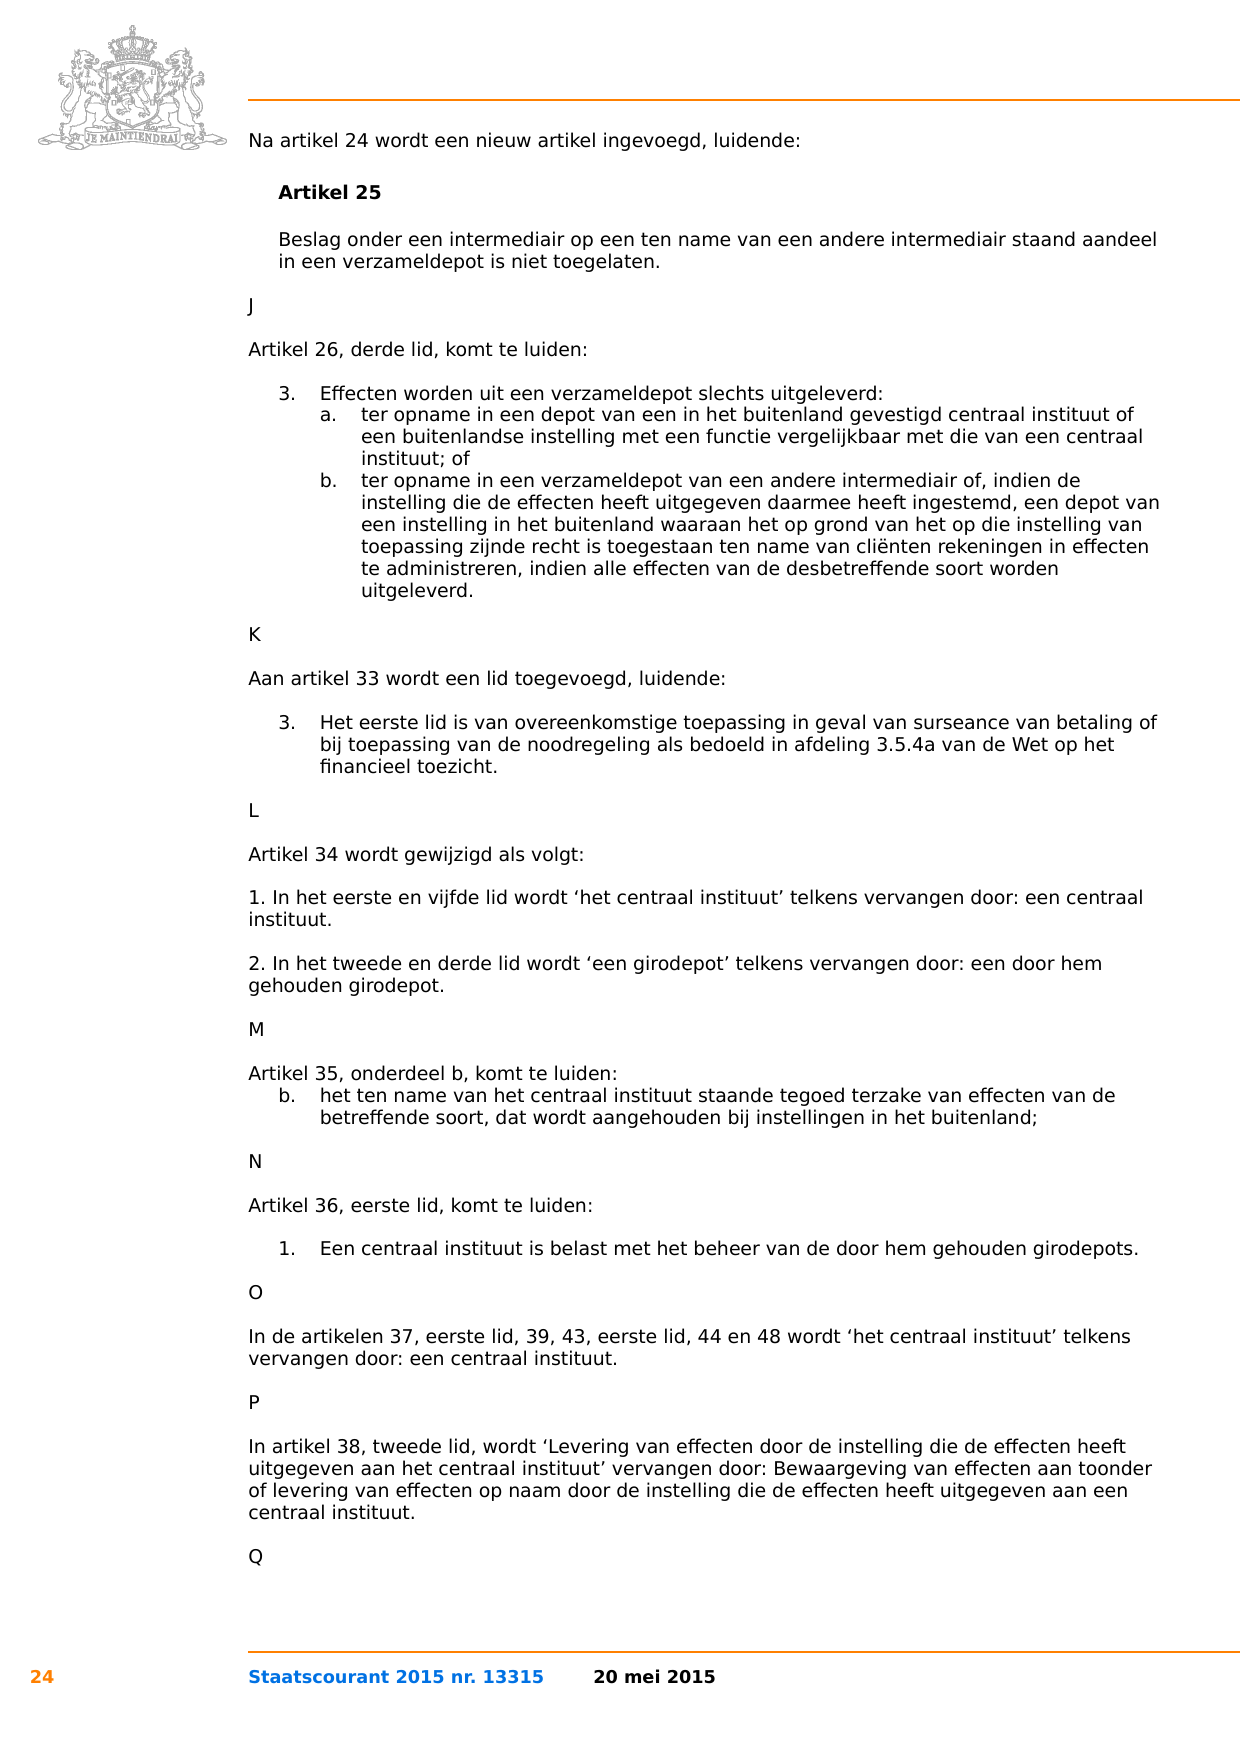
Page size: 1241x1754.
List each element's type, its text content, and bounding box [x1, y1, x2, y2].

text 1. Een centraal instituut is belast met het beheer van de door hem gehouden girodepots. [278, 1238, 1163, 1260]
text J [248, 295, 1163, 317]
picture [38, 25, 227, 150]
text a. ter opname in een depot van een in het buitenland gevestigd centraal instituut of een buitenlandse instelling met een functie vergelijkbaar met die van een centraal instituut; of [319, 404, 1163, 470]
text b. ter opname in een verzameldepot van een andere intermediair of, indien de instelling die de effecten heeft uitgegeven daarmee heeft ingestemd, een depot van een instelling in het buitenland waaraan het op grond van het op die instelling van toepassing zijnde recht is toegestaan ten name van cliënten rekeningen in effecten te administreren, indien alle effecten van de desbetreffende soort worden uitgeleverd. [319, 470, 1163, 602]
text K [248, 624, 1163, 646]
text b. het ten name van het centraal instituut staande tegoed terzake van effecten van de betreffende soort, dat wordt aangehouden bij instellingen in het buitenland; [278, 1085, 1163, 1129]
text Aan artikel 33 wordt een lid toegevoegd, luidende: [248, 668, 1163, 690]
text Q [248, 1546, 1163, 1567]
text N [248, 1151, 1163, 1173]
text Artikel 26, derde lid, komt te luiden: [248, 338, 1163, 361]
text In artikel 38, tweede lid, wordt ‘Levering van effecten door de instelling die de effecten heeft uitgegeven aan het centraal instituut’ vervangen door: Bewaargeving van effecten aan toonder of levering van effecten op naam door de instelling die de effecten heeft uitgegeven aan een centraal instituut. [248, 1436, 1163, 1524]
text Artikel 34 wordt gewijzigd als volgt: [248, 843, 1163, 865]
text L [248, 799, 1163, 822]
text 3. Effecten worden uit een verzameldepot slechts uitgeleverd: [278, 382, 1163, 404]
text O [248, 1282, 1163, 1304]
text In de artikelen 37, eerste lid, 39, 43, eerste lid, 44 en 48 wordt ‘het centraal instituut’ telkens vervangen door: een centraal instituut. [248, 1326, 1163, 1370]
text 2. In het tweede en derde lid wordt ‘een girodepot’ telkens vervangen door: een door hem gehouden girodepot. [248, 953, 1163, 997]
text Na artikel 24 wordt een nieuw artikel ingevoegd, luidende: [248, 130, 1163, 152]
text Beslag onder een intermediair op een ten name van een andere intermediair staand aandeel in een verzameldepot is niet toegelaten. [278, 229, 1163, 273]
text 1. In het eerste en vijfde lid wordt ‘het centraal instituut’ telkens vervangen door: een centraal instituut. [248, 887, 1163, 931]
text Artikel 36, eerste lid, komt te luiden: [248, 1194, 1163, 1216]
text Artikel 35, onderdeel b, komt te luiden: [248, 1063, 1163, 1085]
text 3. Het eerste lid is van overeenkomstige toepassing in geval van surseance van betaling of bij toepassing van de noodregeling als bedoeld in afdeling 3.5.4a van de Wet op het financieel toezicht. [278, 712, 1163, 778]
subtitle Artikel 25 [278, 182, 1163, 204]
text M [248, 1019, 1163, 1041]
text P [248, 1392, 1163, 1414]
